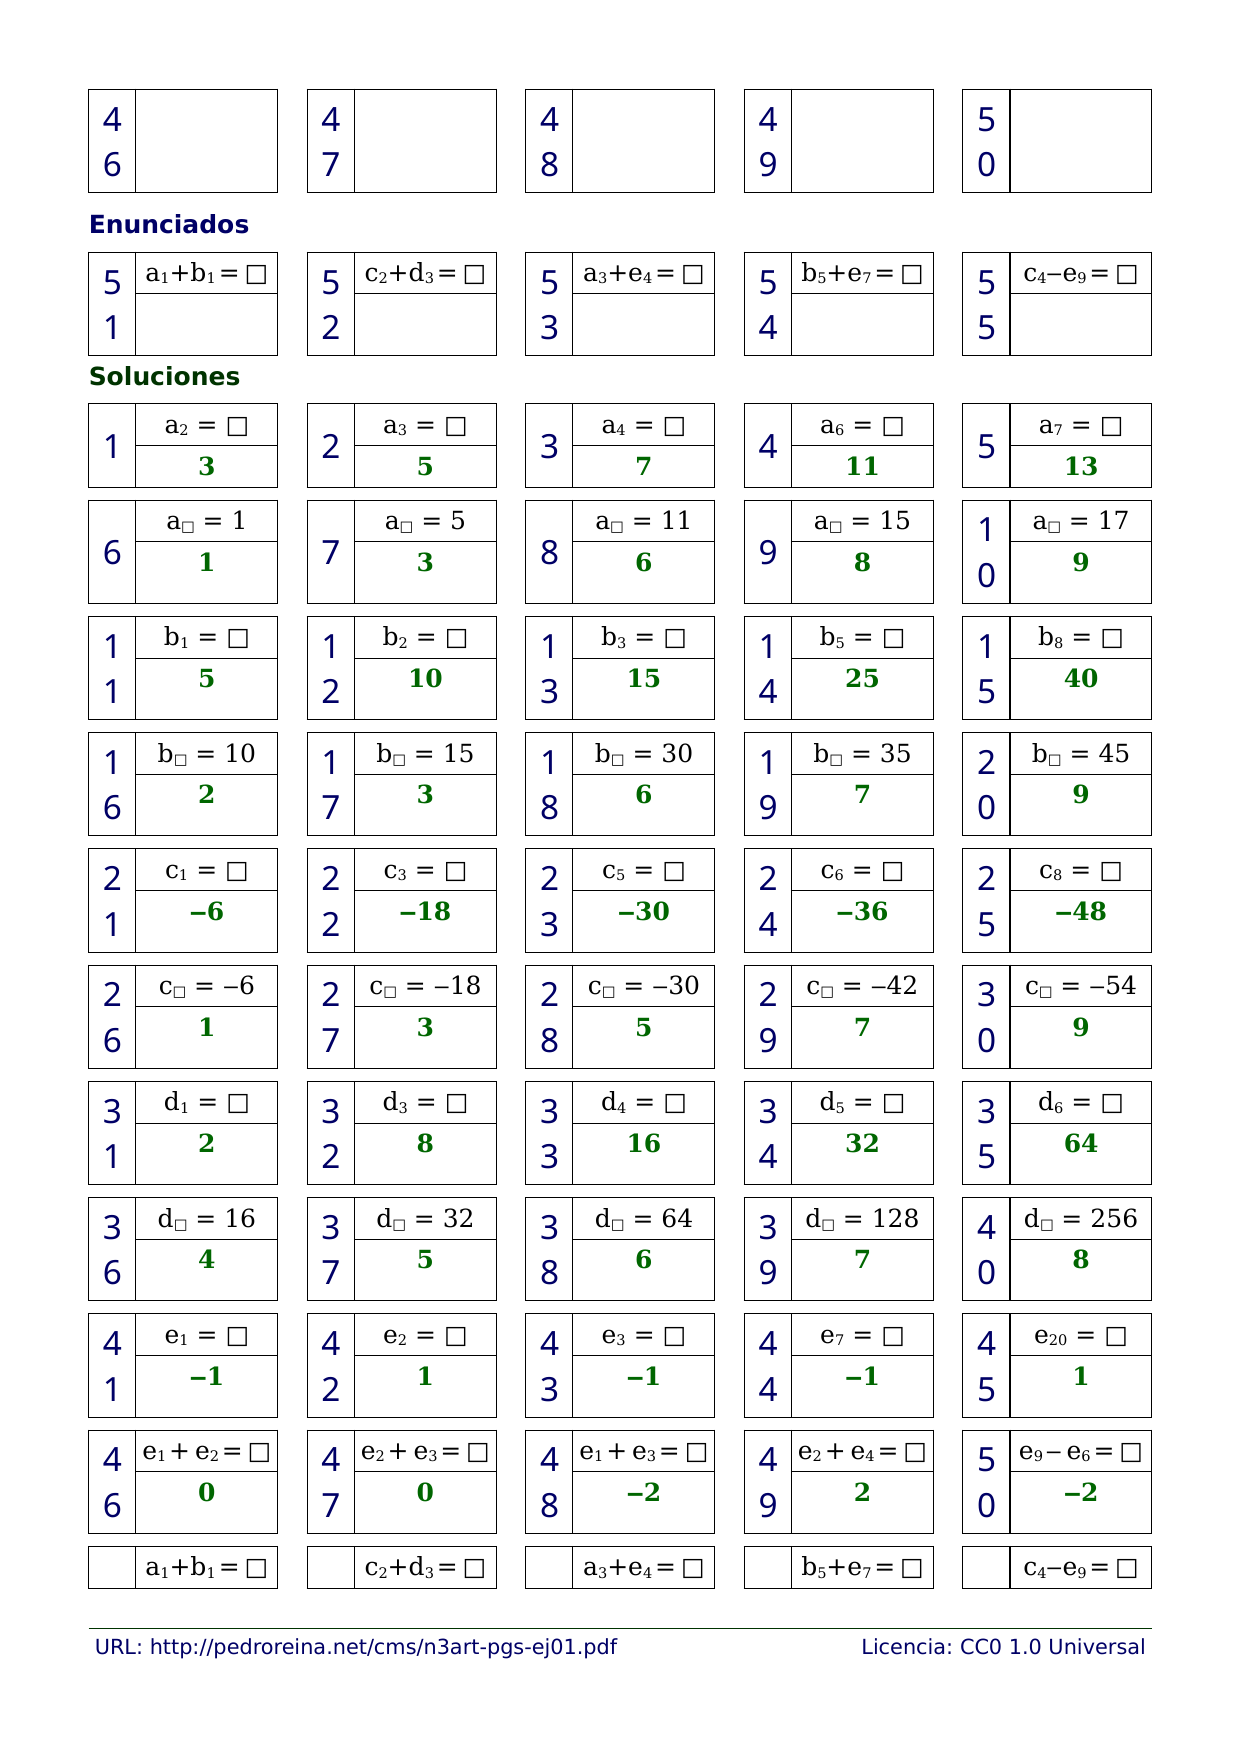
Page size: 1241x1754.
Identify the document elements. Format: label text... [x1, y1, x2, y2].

table_cell [715, 658, 744, 719]
table_header [934, 1081, 962, 1122]
table_header 5 [963, 404, 1009, 487]
table_cell 16 [573, 1124, 714, 1184]
table_header e3 = □ [573, 1314, 714, 1355]
table_header 23 [526, 849, 572, 952]
table_cell 2 [136, 1124, 277, 1184]
table_cell 7 [573, 446, 714, 487]
table_cell ‒6 [136, 891, 277, 952]
table_header 40 [963, 1198, 1009, 1300]
table_cell [355, 294, 496, 355]
table_header b5 = □ [792, 617, 933, 657]
table_cell 0 [136, 1472, 277, 1533]
table_cell 3 [136, 446, 277, 487]
table_cell [497, 445, 525, 487]
table_header [278, 965, 307, 1006]
table_cell [715, 445, 744, 487]
table_header e1 + e2 = □ [136, 1431, 277, 1471]
table_cell [1011, 294, 1151, 355]
table_cell [934, 1355, 962, 1417]
table_cell ‒48 [1011, 891, 1151, 952]
table_header c□ = ‒6 [136, 966, 277, 1006]
table_header d5 = □ [792, 1082, 933, 1122]
table_cell [278, 774, 307, 835]
table_cell 9 [1011, 1007, 1151, 1068]
table_header b□ = 30 [573, 733, 714, 774]
table_cell [278, 293, 307, 355]
table_header 44 [745, 1314, 791, 1417]
table_header [715, 1197, 744, 1239]
table_header 33 [526, 1082, 572, 1184]
table_header 13 [526, 617, 572, 719]
table_header [526, 1547, 572, 1587]
table_cell [497, 1006, 525, 1068]
table_cell 2 [136, 775, 277, 835]
table_header 26 [89, 966, 135, 1068]
table_header 7 [308, 501, 354, 603]
table_cell [715, 890, 744, 952]
table_cell 6 [573, 542, 714, 603]
table_header 12 [308, 617, 354, 719]
table_header [715, 500, 744, 541]
table_header a7 = □ [1011, 404, 1151, 445]
table_cell [278, 1471, 307, 1533]
table_cell [715, 1471, 744, 1533]
table_header [497, 500, 525, 541]
table_header [715, 848, 744, 890]
table_header b8 = □ [1011, 617, 1151, 657]
table_cell 3 [355, 1007, 496, 1068]
table_cell [934, 1123, 962, 1184]
table_header 24 [745, 849, 791, 952]
table_header c1 = □ [136, 849, 277, 890]
table_header 48 [526, 1431, 572, 1533]
table_cell [715, 1006, 744, 1068]
table_header [497, 1197, 525, 1239]
table_header 3 [526, 404, 572, 487]
table_header 18 [526, 733, 572, 835]
table_header 6 [89, 501, 135, 603]
table_header e20 = □ [1011, 1314, 1151, 1355]
table_header [715, 1313, 744, 1355]
table_header [278, 1081, 307, 1122]
table_header e7 = □ [792, 1314, 933, 1355]
table_header 49 [745, 90, 791, 192]
table_header 55 [963, 253, 1009, 355]
table_cell [792, 294, 933, 355]
table_header [497, 965, 525, 1006]
table_header [934, 1430, 962, 1471]
table_cell [497, 658, 525, 719]
table_header [497, 848, 525, 890]
table_header [278, 1430, 307, 1471]
table_header 20 [963, 733, 1009, 835]
table_cell 5 [573, 1007, 714, 1068]
table_header 52 [308, 253, 354, 355]
table_cell [497, 293, 525, 355]
table_cell [497, 1123, 525, 1184]
table_header [934, 1546, 962, 1587]
table_cell 5 [355, 446, 496, 487]
table_header 43 [526, 1314, 572, 1417]
table_cell [278, 1006, 307, 1068]
table_header [278, 732, 307, 774]
table_header 17 [308, 733, 354, 835]
table_header a3 = □ [355, 404, 496, 445]
table_header b5+e7 = □ [792, 1547, 933, 1587]
table_header 4 [745, 404, 791, 487]
table_header [278, 616, 307, 657]
table_header 28 [526, 966, 572, 1068]
table_cell 6 [573, 775, 714, 835]
table_header 14 [745, 617, 791, 719]
table_cell [715, 1123, 744, 1184]
table_header c8 = □ [1011, 849, 1151, 890]
table_header c6 = □ [792, 849, 933, 890]
table_cell [497, 89, 525, 192]
table_cell 1 [136, 542, 277, 603]
table_cell ‒1 [136, 1356, 277, 1417]
table_cell [934, 293, 962, 355]
table_header 47 [308, 1431, 354, 1533]
table_header a3+e4 = □ [573, 1547, 714, 1587]
table_cell 40 [1011, 659, 1151, 719]
table_cell [278, 1123, 307, 1184]
table_header d1 = □ [136, 1082, 277, 1122]
table_cell ‒1 [792, 1356, 933, 1417]
table_cell [497, 1355, 525, 1417]
table_cell [573, 294, 714, 355]
table_header [715, 1430, 744, 1471]
table_header [497, 1430, 525, 1471]
table_header 35 [963, 1082, 1009, 1184]
table_cell [934, 89, 962, 192]
table_header b1 = □ [136, 617, 277, 657]
table_cell [934, 658, 962, 719]
table_header 10 [963, 501, 1009, 603]
table_cell [573, 90, 714, 192]
table_cell 25 [792, 659, 933, 719]
table_cell [715, 774, 744, 835]
table_cell 1 [355, 1356, 496, 1417]
table_cell 0 [355, 1472, 496, 1533]
table_cell ‒36 [792, 891, 933, 952]
table_header [934, 1197, 962, 1239]
table_cell ‒1 [573, 1356, 714, 1417]
table_cell 7 [792, 1240, 933, 1300]
table_cell 15 [573, 659, 714, 719]
table_header [934, 1313, 962, 1355]
table_cell 10 [355, 659, 496, 719]
table_header [278, 252, 307, 293]
table_header e1 + e3 = □ [573, 1431, 714, 1471]
table_cell [715, 1355, 744, 1417]
table_header 50 [963, 90, 1009, 192]
table_header c2+d3 = □ [355, 253, 496, 293]
table_cell ‒2 [573, 1472, 714, 1533]
table_cell 5 [355, 1240, 496, 1300]
table_header 51 [89, 253, 135, 355]
table_header [497, 1546, 525, 1587]
table_header 15 [963, 617, 1009, 719]
table_cell [136, 294, 277, 355]
table_cell [715, 89, 744, 192]
table_header d6 = □ [1011, 1082, 1151, 1122]
table_header e2 + e4 = □ [792, 1431, 933, 1471]
table_header a2 = □ [136, 404, 277, 445]
table_cell [497, 774, 525, 835]
table_header [934, 732, 962, 774]
table_header [715, 965, 744, 1006]
table_header [963, 1547, 1009, 1587]
table_header 45 [963, 1314, 1009, 1417]
table_header 21 [89, 849, 135, 952]
table_header b5+e7 = □ [792, 253, 933, 293]
table_cell [792, 90, 933, 192]
text Enunciados [88, 211, 1152, 240]
table_cell 11 [792, 446, 933, 487]
table_header [278, 500, 307, 541]
table_header d□ = 256 [1011, 1198, 1151, 1239]
table_header d□ = 32 [355, 1198, 496, 1239]
table_header [497, 252, 525, 293]
table_header a3+e4 = □ [573, 253, 714, 293]
table_header [308, 1547, 354, 1587]
table_header 42 [308, 1314, 354, 1417]
table_header e2 = □ [355, 1314, 496, 1355]
table_header [934, 252, 962, 293]
table_cell [278, 445, 307, 487]
table_header 30 [963, 966, 1009, 1068]
table_header d□ = 128 [792, 1198, 933, 1239]
table_cell [136, 90, 277, 192]
table_header [497, 1081, 525, 1122]
table_cell ‒18 [355, 891, 496, 952]
table_cell 64 [1011, 1124, 1151, 1184]
table_cell 4 [136, 1240, 277, 1300]
table_header [715, 732, 744, 774]
table_header b3 = □ [573, 617, 714, 657]
table_cell ‒30 [573, 891, 714, 952]
table_cell [715, 1239, 744, 1300]
table_header 8 [526, 501, 572, 603]
table_cell [715, 293, 744, 355]
table_header 27 [308, 966, 354, 1068]
table_cell 8 [355, 1124, 496, 1184]
table_header 39 [745, 1198, 791, 1300]
table_header d□ = 64 [573, 1198, 714, 1239]
table_cell 2 [792, 1472, 933, 1533]
table_cell 8 [1011, 1240, 1151, 1300]
table_cell 7 [792, 1007, 933, 1068]
table_cell [934, 1006, 962, 1068]
table_cell 9 [1011, 542, 1151, 603]
table_header 50 [963, 1431, 1009, 1533]
table_header a□ = 1 [136, 501, 277, 541]
table_cell [355, 90, 496, 192]
table_header [934, 403, 962, 445]
table_header e1 = □ [136, 1314, 277, 1355]
table_header 46 [89, 90, 135, 192]
table_header 9 [745, 501, 791, 603]
table_cell [497, 890, 525, 952]
table_cell 3 [355, 542, 496, 603]
table_cell [934, 1471, 962, 1533]
table_header d4 = □ [573, 1082, 714, 1122]
table_header 2 [308, 404, 354, 487]
table_header 29 [745, 966, 791, 1068]
table_header 49 [745, 1431, 791, 1533]
table_header [278, 1197, 307, 1239]
table_cell [934, 541, 962, 603]
table_header b□ = 15 [355, 733, 496, 774]
table_cell [934, 774, 962, 835]
table_cell [934, 445, 962, 487]
table_header b□ = 35 [792, 733, 933, 774]
table_header c4‒e9 = □ [1011, 1547, 1151, 1587]
table_header [934, 965, 962, 1006]
table_cell [1011, 90, 1151, 192]
table_header d□ = 16 [136, 1198, 277, 1239]
table_cell 3 [355, 775, 496, 835]
table_header 32 [308, 1082, 354, 1184]
table_header [745, 1547, 791, 1587]
table_header [715, 403, 744, 445]
table_header 47 [308, 90, 354, 192]
table_header c□ = ‒42 [792, 966, 933, 1006]
table_header [89, 1547, 135, 1587]
table_header e9 ‒ e6 = □ [1011, 1431, 1151, 1471]
table_header [715, 1081, 744, 1122]
table_header [497, 732, 525, 774]
table_cell ‒2 [1011, 1472, 1151, 1533]
table_header 53 [526, 253, 572, 355]
table_cell 1 [1011, 1356, 1151, 1417]
table_cell 32 [792, 1124, 933, 1184]
table_header c4‒e9 = □ [1011, 253, 1151, 293]
table_header e2 + e3 = □ [355, 1431, 496, 1471]
table_header a6 = □ [792, 404, 933, 445]
table_header [715, 616, 744, 657]
table_header [497, 1313, 525, 1355]
text Soluciones [88, 362, 1152, 391]
table_header [934, 848, 962, 890]
table_header c□ = ‒18 [355, 966, 496, 1006]
table_header b□ = 10 [136, 733, 277, 774]
table_header c2+d3 = □ [355, 1547, 496, 1587]
table_header a□ = 11 [573, 501, 714, 541]
table_header [934, 500, 962, 541]
table_cell 7 [792, 775, 933, 835]
table_cell 9 [1011, 775, 1151, 835]
table_cell [934, 890, 962, 952]
table_header 41 [89, 1314, 135, 1417]
table_header 37 [308, 1198, 354, 1300]
table_header 54 [745, 253, 791, 355]
table_header b□ = 45 [1011, 733, 1151, 774]
table_header a□ = 5 [355, 501, 496, 541]
table_cell [278, 890, 307, 952]
table_cell [278, 658, 307, 719]
table_cell 13 [1011, 446, 1151, 487]
table_header 48 [526, 90, 572, 192]
table_header c□ = ‒54 [1011, 966, 1151, 1006]
table_header d3 = □ [355, 1082, 496, 1122]
table_cell 6 [573, 1240, 714, 1300]
table_cell 8 [792, 542, 933, 603]
table_header [934, 616, 962, 657]
table_cell [934, 1239, 962, 1300]
table_cell [278, 1239, 307, 1300]
table_header [497, 403, 525, 445]
table_header b2 = □ [355, 617, 496, 657]
table_header a4 = □ [573, 404, 714, 445]
table_header 38 [526, 1198, 572, 1300]
table_header [497, 616, 525, 657]
table_header 46 [89, 1431, 135, 1533]
table_cell 5 [136, 659, 277, 719]
table_header [715, 1546, 744, 1587]
table_header c□ = ‒30 [573, 966, 714, 1006]
table_header 16 [89, 733, 135, 835]
table_header [278, 1313, 307, 1355]
table_header 25 [963, 849, 1009, 952]
table_header 36 [89, 1198, 135, 1300]
table_header [278, 848, 307, 890]
table_header 34 [745, 1082, 791, 1184]
table_header a□ = 15 [792, 501, 933, 541]
table_cell [715, 541, 744, 603]
table_header c3 = □ [355, 849, 496, 890]
table_cell [497, 1239, 525, 1300]
table_cell 1 [136, 1007, 277, 1068]
table_cell [278, 541, 307, 603]
table_header [715, 252, 744, 293]
table_header a1+b1 = □ [136, 253, 277, 293]
table_cell [497, 1471, 525, 1533]
table_header 31 [89, 1082, 135, 1184]
table_header c5 = □ [573, 849, 714, 890]
table_header a1+b1 = □ [136, 1547, 277, 1587]
table_header 22 [308, 849, 354, 952]
table_header [278, 1546, 307, 1587]
table_header [278, 403, 307, 445]
table_cell [497, 541, 525, 603]
table_header 1 [89, 404, 135, 487]
table_header 19 [745, 733, 791, 835]
table_cell [278, 89, 307, 192]
table_cell [278, 1355, 307, 1417]
table_header a□ = 17 [1011, 501, 1151, 541]
table_header 11 [89, 617, 135, 719]
